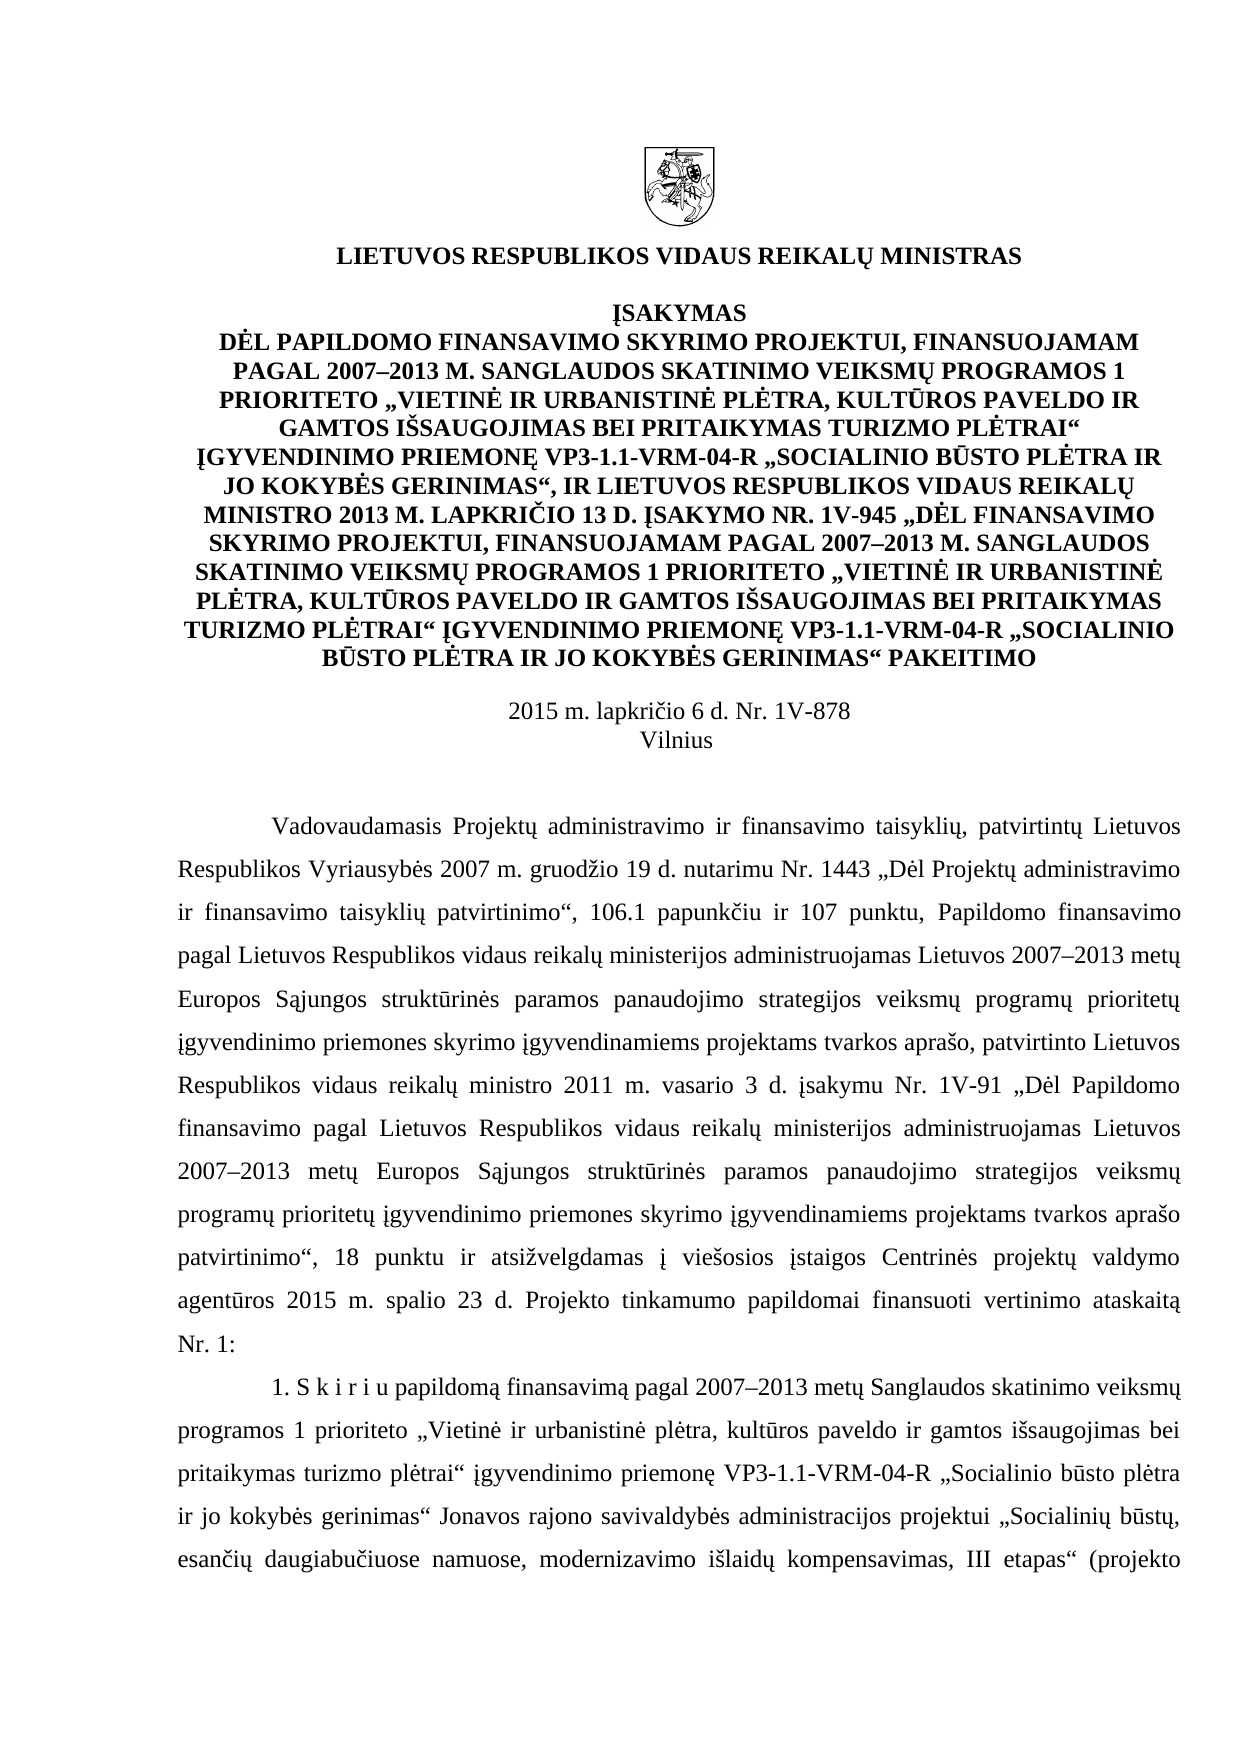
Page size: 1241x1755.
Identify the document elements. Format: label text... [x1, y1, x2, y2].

text 1. S k i r i u papildomą finansavimą pagal 2007–2013 metų Sanglaudos skatinimo veiksmų programos 1 prioriteto „Vietinė ir urbanistinė plėtra, kultūros paveldo ir gamtos išsaugojimas bei pritaikymas turizmo plėtrai“ įgyvendinimo priemonę VP3-1.1-VRM-04-R „Socialinio būsto plėtra ir jo kokybės gerinimas“ Jonavos rajono savivaldybės administracijos projektui „Socialinių būstų, esančių daugiabučiuose namuose, modernizavimo išlaidų kompensavimas, III etapas“ (projekto [177, 1372, 1181, 1573]
text Vadovaudamasis Projektų administravimo ir finansavimo taisyklių, patvirtintų Lietuvos Respublikos Vyriausybės 2007 m. gruodžio 19 d. nutarimu Nr. 1443 „Dėl Projektų administravimo ir finansavimo taisyklių patvirtinimo“, 106.1 papunkčiu ir 107 punktu, Papildomo finansavimo pagal Lietuvos Respublikos vidaus reikalų ministerijos administruojamas Lietuvos 2007–2013 metų Europos Sąjungos struktūrinės paramos panaudojimo strategijos veiksmų programų prioritetų įgyvendinimo priemones skyrimo įgyvendinamiems projektams tvarkos aprašo, patvirtinto Lietuvos Respublikos vidaus reikalų ministro 2011 m. vasario 3 d. įsakymu Nr. 1V-91 „Dėl Papildomo finansavimo pagal Lietuvos Respublikos vidaus reikalų ministerijos administruojamas Lietuvos 2007–2013 metų Europos Sąjungos struktūrinės paramos panaudojimo strategijos veiksmų programų prioritetų įgyvendinimo priemones skyrimo įgyvendinamiems projektams tvarkos aprašo patvirtinimo“, 18 punktu ir atsižvelgdamas į viešosios įstaigos Centrinės projektų valdymo agentūros 2015 m. spalio 23 d. Projekto tinkamumo papildomai finansuoti vertinimo ataskaitą Nr. 1: [177, 811, 1181, 1357]
text 2015 m. lapkričio 6 d. Nr. 1V-878 [177, 696, 1181, 725]
text DĖL PAPILDOMO FINANSAVIMO SKYRIMO PROJEKTUI, FINANSUOJAMAM PAGAL 2007–2013 m. SANGLAUDOS SKATINIMO VEIKSMŲ PROGRAMOS 1 PRIORITETO „VIETINĖ IR URBANISTINĖ PLĖTRA, KULTŪROS PAVELDO IR GAMTOS IŠSAUGOJIMAS BEI PRITAIKYMAS TURIZMO PLĖTRAI“ ĮGYVENDINIMO PRIEMONĘ VP3-1.1-VRM-04-r „SOCIALINIO BŪSTO PLĖTRA IR JO KOKYBĖS GERINIMAS“, IR LIETUVOS RESPUBLIKOS VIDAUS REIKALŲ MINISTRO 2013 M. lapkričio 13 D. ĮSAKYMO NR. 1V-945 „DĖL FINANSAVIMO SKYRIMO PROJEKTUI, FINANSUOJAMAM PAGAL 2007–2013 m. SANGLAUDOS SKATINIMO VEIKSMŲ PROGRAMOS 1 PRIORITETO „VIETINĖ IR URBANISTINĖ PLĖTRA, KULTŪROS PAVELDO IR GAMTOS IŠSAUGOJIMAS BEI PRITAIKYMAS TURIZMO PLĖTRAI“ ĮGYVENDINIMO PRIEMONĘ VP3-1.1-VRM-04-r „SOCIALINIO BŪSTO PLĖTRA IR JO KOKYBĖS GERINIMAS“ PAKEITIMO [177, 327, 1181, 672]
text ĮSAKYMAS [177, 298, 1181, 327]
text Vilnius [177, 725, 1181, 754]
text LIETUVOS RESPUBLIKOS VIDAUS REIKALŲ MINISTRAS [177, 241, 1181, 270]
